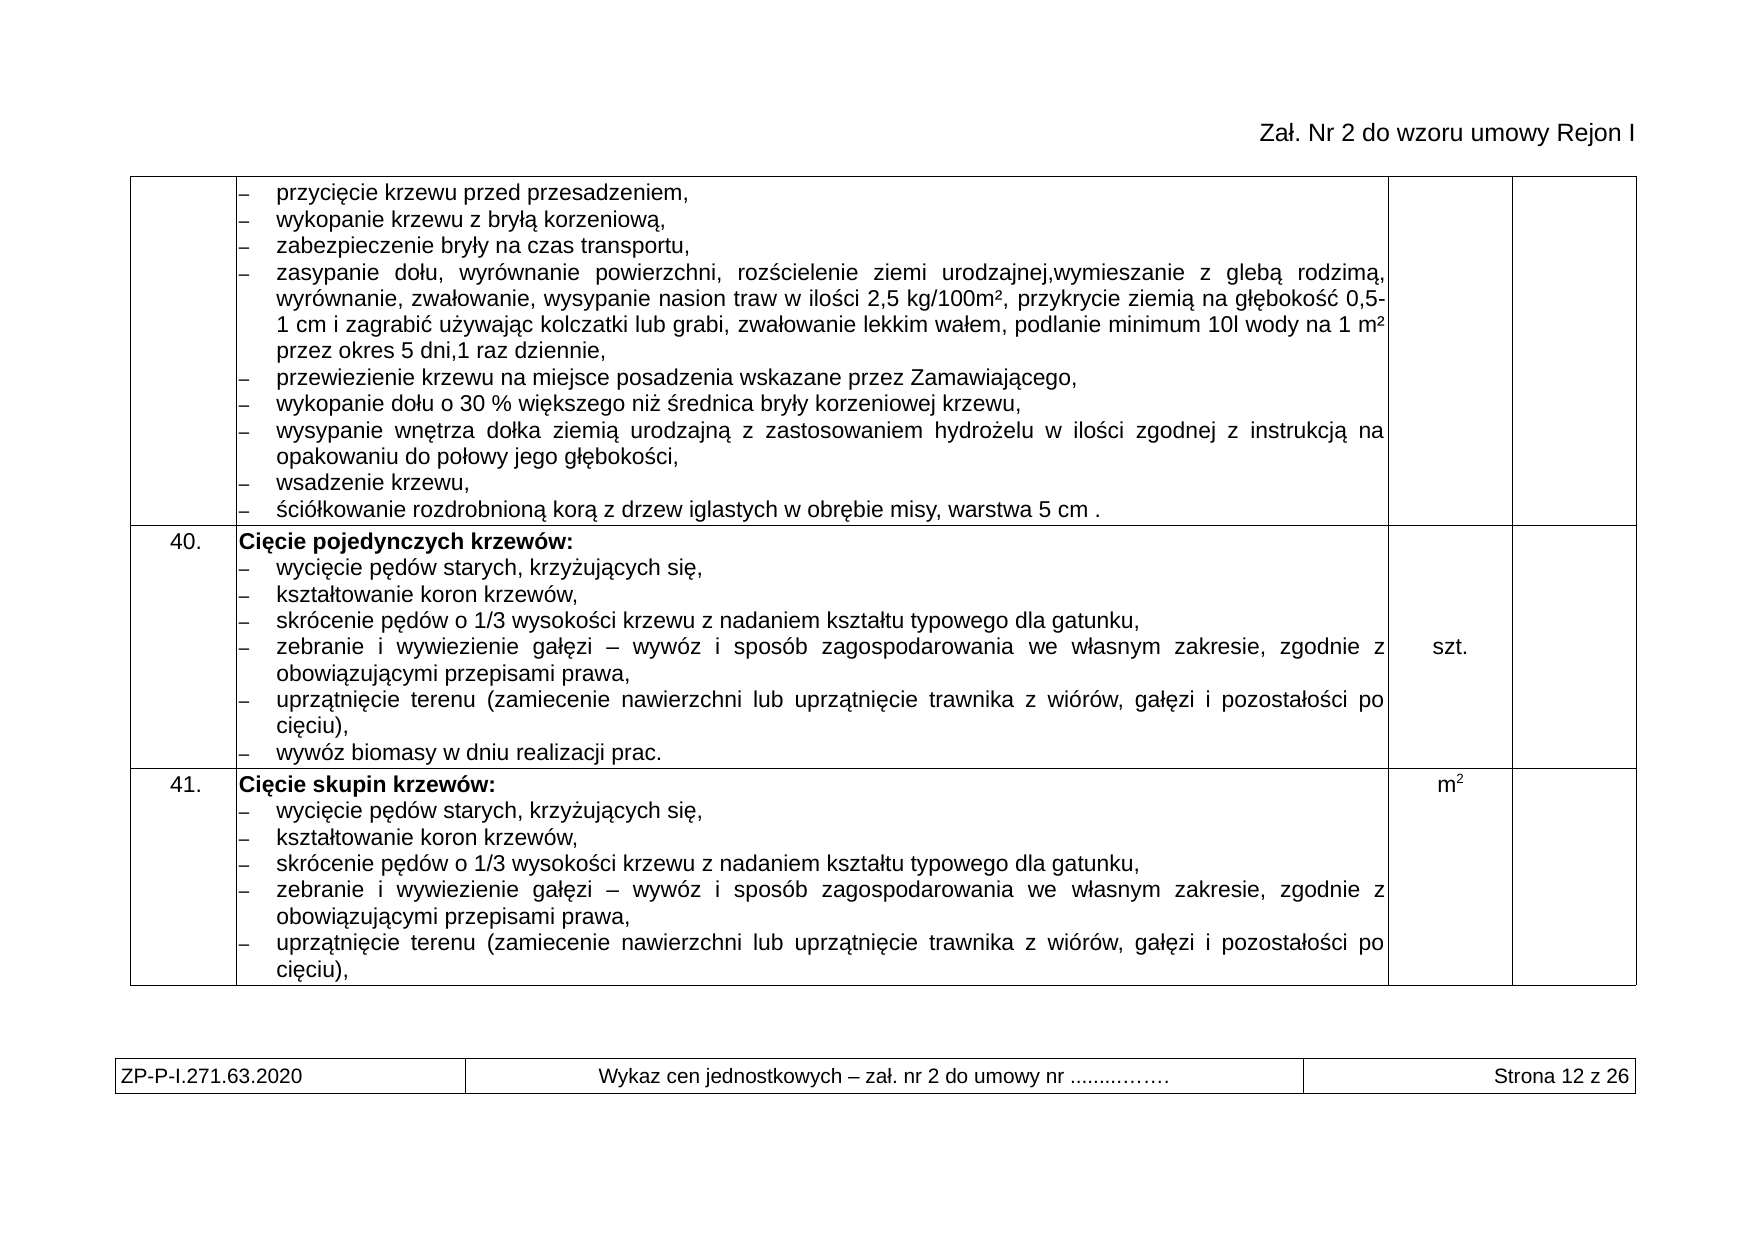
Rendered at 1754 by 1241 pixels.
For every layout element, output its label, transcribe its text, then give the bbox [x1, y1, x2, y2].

table_cell [131, 769, 236, 985]
table_cell [1513, 177, 1636, 525]
table_cell [1389, 177, 1512, 525]
table_cell Przesadzanie krzewów z bryłą korzeniową: przycięcie krzewu przed przesadzeniem, wykopanie krzewu z bryłą korzeniową, zabezpieczenie bryły na czas transportu, zasypanie dołu, wyrównanie powierzchni, rozścielenie ziemi urodzajnej,wymieszanie z glebą rodzimą, wyrównanie, zwałowanie, wysypanie nasion traw w ilości 2,5 kg/100m², przykrycie ziemią na głębokość 0,5- 1 cm i zagrabić używając kolczatki lub grabi, zwałowanie lekkim wałem, podlanie minimum 10l wody na 1 m² przez okres 5 dni,1 raz dziennie, przewiezienie krzewu na miejsce posadzenia wskazane przez Zamawiającego, wykopanie dołu o 30 % większego niż średnica bryły korzeniowej krzewu, wysypanie wnętrza dołka ziemią urodzajną z zastosowaniem hydrożelu w ilości zgodnej z instrukcją na opakowaniu do połowy jego głębokości, wsadzenie krzewu, ściółkowanie rozdrobnioną korą z drzew iglastych w obrębie misy, warstwa 5 cm . [237, 177, 1388, 525]
table_cell [1513, 769, 1636, 985]
table_cell [131, 526, 236, 768]
table_cell [131, 177, 236, 525]
table_cell m2 [1389, 769, 1512, 985]
table_cell Cięcie skupin krzewów: wycięcie pędów starych, krzyżujących się, kształtowanie koron krzewów, skrócenie pędów o 1/3 wysokości krzewu z nadaniem kształtu typowego dla gatunku, zebranie i wywiezienie gałęzi – wywóz i sposób zagospodarowania we własnym zakresie, zgodnie z obowiązującymi przepisami prawa, uprzątnięcie terenu (zamiecenie nawierzchni lub uprzątnięcie trawnika z wiórów, gałęzi i pozostałości po cięciu), wywóz biomasy w dniu realizacji prac, sposób zagospodarowania we własnym zakresie, zgodnie z obowiązującymi przepisami prawa [237, 769, 1388, 985]
table_cell szt. [1389, 526, 1512, 768]
table_cell Cięcie pojedynczych krzewów: wycięcie pędów starych, krzyżujących się, kształtowanie koron krzewów, skrócenie pędów o 1/3 wysokości krzewu z nadaniem kształtu typowego dla gatunku, zebranie i wywiezienie gałęzi – wywóz i sposób zagospodarowania we własnym zakresie, zgodnie z obowiązującymi przepisami prawa, uprzątnięcie terenu (zamiecenie nawierzchni lub uprzątnięcie trawnika z wiórów, gałęzi i pozostałości po cięciu), wywóz biomasy w dniu realizacji prac. [237, 526, 1388, 768]
table_cell [1513, 526, 1636, 768]
